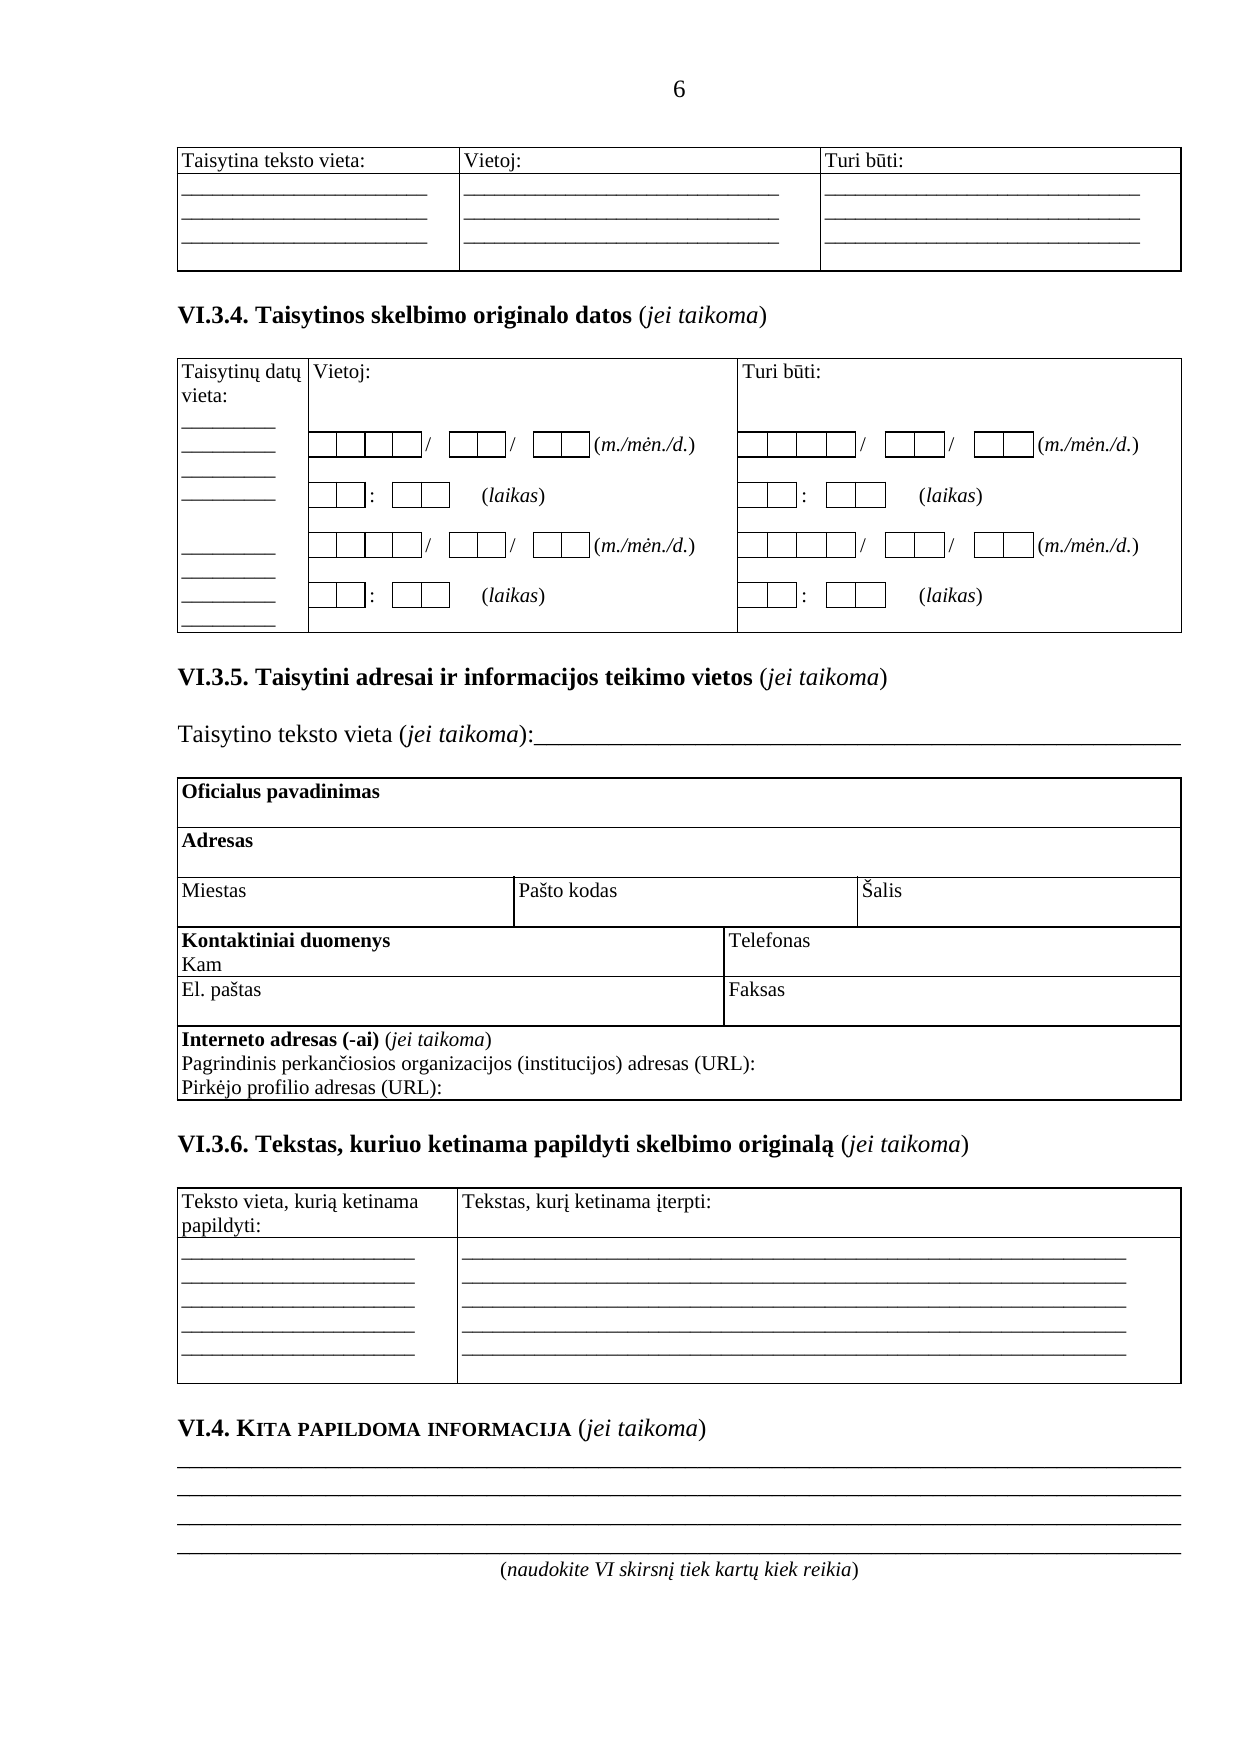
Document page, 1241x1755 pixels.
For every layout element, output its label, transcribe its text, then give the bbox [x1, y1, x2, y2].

table_cell [393, 608, 397, 632]
table_cell [852, 458, 856, 482]
text VI.3.4. Taisytinos skelbimo originalo datos (jei taikoma) [177, 301, 1181, 329]
table_cell [505, 557, 533, 582]
table_cell [826, 458, 830, 482]
table_cell [974, 507, 1003, 532]
table_cell [365, 558, 369, 582]
table_cell [421, 456, 449, 482]
table_cell [393, 533, 397, 557]
table_cell [585, 558, 589, 582]
table_cell [797, 607, 826, 632]
table_cell [822, 433, 826, 456]
table_cell _ _ _ [460, 174, 820, 270]
table_cell [738, 407, 742, 431]
table_cell [738, 483, 742, 507]
table_cell [365, 507, 393, 532]
table_cell (m./mėn./d.) [590, 431, 737, 456]
table_cell [417, 533, 421, 557]
table_cell [915, 558, 919, 582]
table_cell [561, 607, 589, 632]
table_cell [1029, 433, 1033, 456]
table_cell [881, 608, 885, 632]
table_cell [974, 458, 978, 482]
table_cell [393, 458, 397, 482]
table_cell [309, 458, 313, 482]
table_cell [1004, 558, 1008, 582]
table_cell [585, 533, 589, 557]
table_cell [915, 607, 944, 632]
table_cell [309, 583, 313, 607]
table_cell [1004, 433, 1008, 456]
table_cell [881, 508, 885, 532]
table_cell [590, 407, 594, 431]
table_cell [393, 583, 397, 607]
table_cell [590, 582, 737, 607]
table_cell [1033, 582, 1181, 607]
table_cell [1029, 458, 1033, 482]
table_cell [763, 458, 767, 482]
table_cell [309, 483, 313, 507]
table_cell / [856, 532, 885, 557]
table_cell [393, 508, 397, 532]
table_cell [449, 507, 477, 532]
table_cell [797, 458, 801, 482]
table_cell : [797, 482, 826, 507]
table_cell [793, 458, 797, 482]
table_cell [738, 458, 742, 482]
table_cell [915, 507, 944, 532]
table_cell [361, 458, 365, 482]
table_cell [793, 508, 797, 532]
table_cell [856, 508, 860, 532]
table_cell [767, 558, 771, 582]
table_cell [337, 583, 341, 607]
table_cell [562, 433, 566, 456]
table_cell [477, 458, 481, 482]
table_cell [473, 458, 477, 482]
table_cell [417, 433, 421, 456]
table_cell [178, 507, 308, 532]
table_cell [450, 482, 477, 507]
table_cell [417, 508, 421, 532]
table_cell [915, 433, 919, 456]
table_cell [590, 456, 737, 482]
table_cell [856, 583, 860, 607]
table_cell [886, 582, 914, 607]
table_cell [333, 508, 337, 532]
table_cell / [506, 431, 533, 456]
table_cell [533, 607, 561, 632]
text VI.4. Kita papildoma informacija (jei taikoma) [177, 1413, 1181, 1442]
table_cell [445, 608, 449, 632]
table_cell [309, 433, 313, 456]
table_cell [585, 433, 589, 456]
table_cell [557, 558, 561, 582]
table_cell _ _ _ [455, 174, 459, 270]
table_cell [738, 508, 742, 532]
table_cell _ _ _ _ _ [453, 1238, 457, 1383]
table_cell [501, 458, 505, 482]
table_cell [417, 558, 421, 582]
table_cell [1029, 558, 1033, 582]
table_cell [1033, 507, 1181, 532]
table_cell [797, 533, 801, 557]
table_cell [763, 583, 767, 607]
table_cell (laikas) [915, 482, 1033, 507]
table_cell [944, 456, 974, 482]
table_cell [856, 483, 860, 507]
table_cell [505, 607, 533, 632]
table_cell [974, 558, 978, 582]
table_cell [826, 508, 830, 532]
table_cell [337, 533, 341, 557]
table_cell [856, 456, 885, 482]
table_cell [449, 607, 477, 632]
table_cell [910, 433, 914, 456]
table_cell [763, 558, 767, 582]
text VI.3.6. Tekstas, kuriuo ketinama papildyti skelbimo originalą (jei taikoma) [177, 1129, 1181, 1158]
table_cell [421, 508, 425, 532]
table_cell [477, 507, 505, 532]
table_cell [944, 607, 974, 632]
table_cell [881, 583, 885, 607]
table_cell [999, 558, 1003, 582]
table_cell [365, 458, 369, 482]
table_cell [822, 558, 826, 582]
table_cell [1177, 407, 1181, 431]
table_cell [417, 608, 421, 632]
table_header Tekstas, kurį ketinama įterpti: [458, 1189, 1180, 1237]
table_cell [417, 458, 421, 482]
table_cell [1033, 482, 1181, 507]
table_cell [910, 458, 914, 482]
table_cell [826, 608, 830, 632]
table_cell / [945, 431, 974, 456]
table_cell [852, 608, 856, 632]
table_cell [450, 582, 477, 607]
table_cell [361, 608, 365, 632]
table_cell [473, 433, 477, 456]
table_cell [393, 433, 397, 456]
table_cell [974, 607, 1003, 632]
table_cell [585, 407, 589, 431]
table_cell : [366, 582, 392, 607]
table_cell [337, 458, 341, 482]
table_cell [1029, 533, 1033, 557]
table_cell [910, 533, 914, 557]
table_cell [1004, 533, 1008, 557]
table_cell [1004, 507, 1033, 532]
table_cell / [945, 532, 974, 557]
table_cell [309, 407, 313, 431]
table_cell [449, 458, 453, 482]
table_cell / [422, 431, 449, 456]
table_cell [505, 507, 533, 532]
table_cell [533, 507, 561, 532]
table_cell [915, 533, 919, 557]
table_cell [885, 458, 889, 482]
table_cell [309, 533, 313, 557]
text Taisytino teksto vieta (jei taikoma): [177, 719, 1181, 748]
table_cell [767, 508, 771, 532]
table_cell [797, 558, 801, 582]
table_cell [561, 458, 566, 482]
table_cell [886, 482, 914, 507]
table_cell [910, 558, 914, 582]
table_cell [822, 533, 826, 557]
table_cell [361, 558, 365, 582]
table_cell [763, 433, 767, 456]
table_cell [585, 458, 589, 482]
table_cell [852, 558, 856, 582]
table_cell [738, 583, 742, 607]
table_cell _ _ _ _ _ [458, 1238, 1180, 1383]
table_cell [940, 558, 944, 582]
table_cell [1033, 407, 1037, 431]
table_cell [763, 533, 767, 557]
table_cell [999, 458, 1003, 482]
table_header Vietoj: [309, 359, 737, 407]
table_cell [505, 456, 533, 482]
table_cell [767, 458, 771, 482]
table_cell [885, 607, 914, 632]
table_cell [473, 533, 477, 557]
table_cell [1033, 557, 1181, 582]
table_cell [333, 458, 337, 482]
table_cell [856, 608, 860, 632]
table_cell (laikas) [477, 482, 589, 507]
table_cell [417, 483, 421, 507]
table_cell [365, 607, 393, 632]
table_cell [337, 483, 341, 507]
table_cell [738, 433, 742, 456]
table_cell [763, 483, 767, 507]
table_cell [557, 533, 561, 557]
table_cell [1033, 456, 1181, 482]
table_cell [793, 558, 797, 582]
table_cell (m./mėn./d.) [1034, 431, 1181, 456]
table_cell [445, 583, 449, 607]
table_cell [797, 507, 826, 532]
table_cell Pašto kodas [515, 878, 857, 926]
table_cell (m./mėn./d.) [1034, 532, 1181, 557]
table_cell : [366, 482, 392, 507]
table_cell [999, 433, 1003, 456]
table_cell / [856, 431, 885, 456]
table_cell [590, 607, 737, 632]
table_cell [1004, 607, 1033, 632]
table_cell [885, 558, 889, 582]
table_cell [944, 507, 974, 532]
table_cell [445, 508, 449, 532]
table_cell [1004, 458, 1008, 482]
table_cell / [422, 532, 449, 557]
table_cell [417, 583, 421, 607]
table_cell [738, 608, 742, 632]
table_cell [393, 483, 397, 507]
table_cell (m./mėn./d.) [590, 532, 737, 557]
table_cell [944, 557, 974, 582]
table_cell [1029, 407, 1033, 431]
table_cell [852, 508, 856, 532]
table_cell / [506, 532, 533, 557]
table_header Turi būti: [738, 359, 1181, 407]
table_cell [999, 533, 1003, 557]
table_cell [421, 557, 449, 582]
table_cell [940, 458, 944, 482]
table_cell [793, 608, 797, 632]
table_cell [533, 558, 537, 582]
table_cell [590, 507, 737, 532]
table_cell [309, 608, 313, 632]
table_cell Telefonas [725, 928, 1180, 976]
table_cell [763, 608, 767, 632]
table_cell [557, 433, 561, 456]
table_cell [822, 458, 826, 482]
table_cell [449, 558, 453, 582]
table_cell [557, 458, 561, 482]
table_cell [738, 558, 742, 582]
table_cell [856, 557, 885, 582]
table_cell _________ _________ _________ _________ [178, 532, 308, 632]
table_cell [361, 508, 365, 532]
table_cell (laikas) [915, 582, 1033, 607]
table_cell [337, 433, 341, 456]
table_cell [337, 608, 341, 632]
table_cell [590, 482, 737, 507]
table_cell [881, 483, 885, 507]
table_cell [885, 507, 914, 532]
table_cell [421, 608, 425, 632]
text (naudokite VI skirsnį tiek kartų kiek reikia) [177, 1557, 1181, 1581]
table_cell [337, 558, 341, 582]
table_cell [915, 458, 919, 482]
table_cell Faksas [725, 977, 1180, 1025]
table_cell [562, 533, 566, 557]
table_cell [333, 558, 337, 582]
table_cell (laikas) [477, 582, 589, 607]
table_cell [940, 533, 944, 557]
table_cell Šalis [858, 878, 1180, 926]
table_cell [763, 508, 767, 532]
table_cell [477, 558, 481, 582]
table_cell _ _ _ [821, 174, 1180, 270]
table_cell [501, 433, 505, 456]
table_cell [473, 558, 477, 582]
table_cell [309, 508, 313, 532]
table_cell [826, 558, 830, 582]
table_cell [561, 507, 589, 532]
table_cell [738, 533, 742, 557]
table_cell [501, 533, 505, 557]
table_cell [445, 483, 449, 507]
table_cell [533, 458, 537, 482]
table_cell [477, 607, 505, 632]
table_cell [389, 558, 393, 582]
table_cell [389, 458, 393, 482]
table_cell [940, 433, 944, 456]
table_cell [309, 558, 313, 582]
table_cell _________ _________ _________ _________ [178, 407, 308, 507]
table_cell [590, 557, 737, 582]
text VI.3.5. Taisytini adresai ir informacijos teikimo vietos (jei taikoma) [177, 662, 1181, 691]
table_cell [337, 508, 341, 532]
table_cell [767, 608, 771, 632]
table_cell [797, 433, 801, 456]
table_cell [561, 558, 566, 582]
table_cell [1033, 607, 1181, 632]
table_cell [393, 558, 397, 582]
table_cell [333, 608, 337, 632]
table_cell [501, 558, 505, 582]
table_cell : [797, 582, 826, 607]
